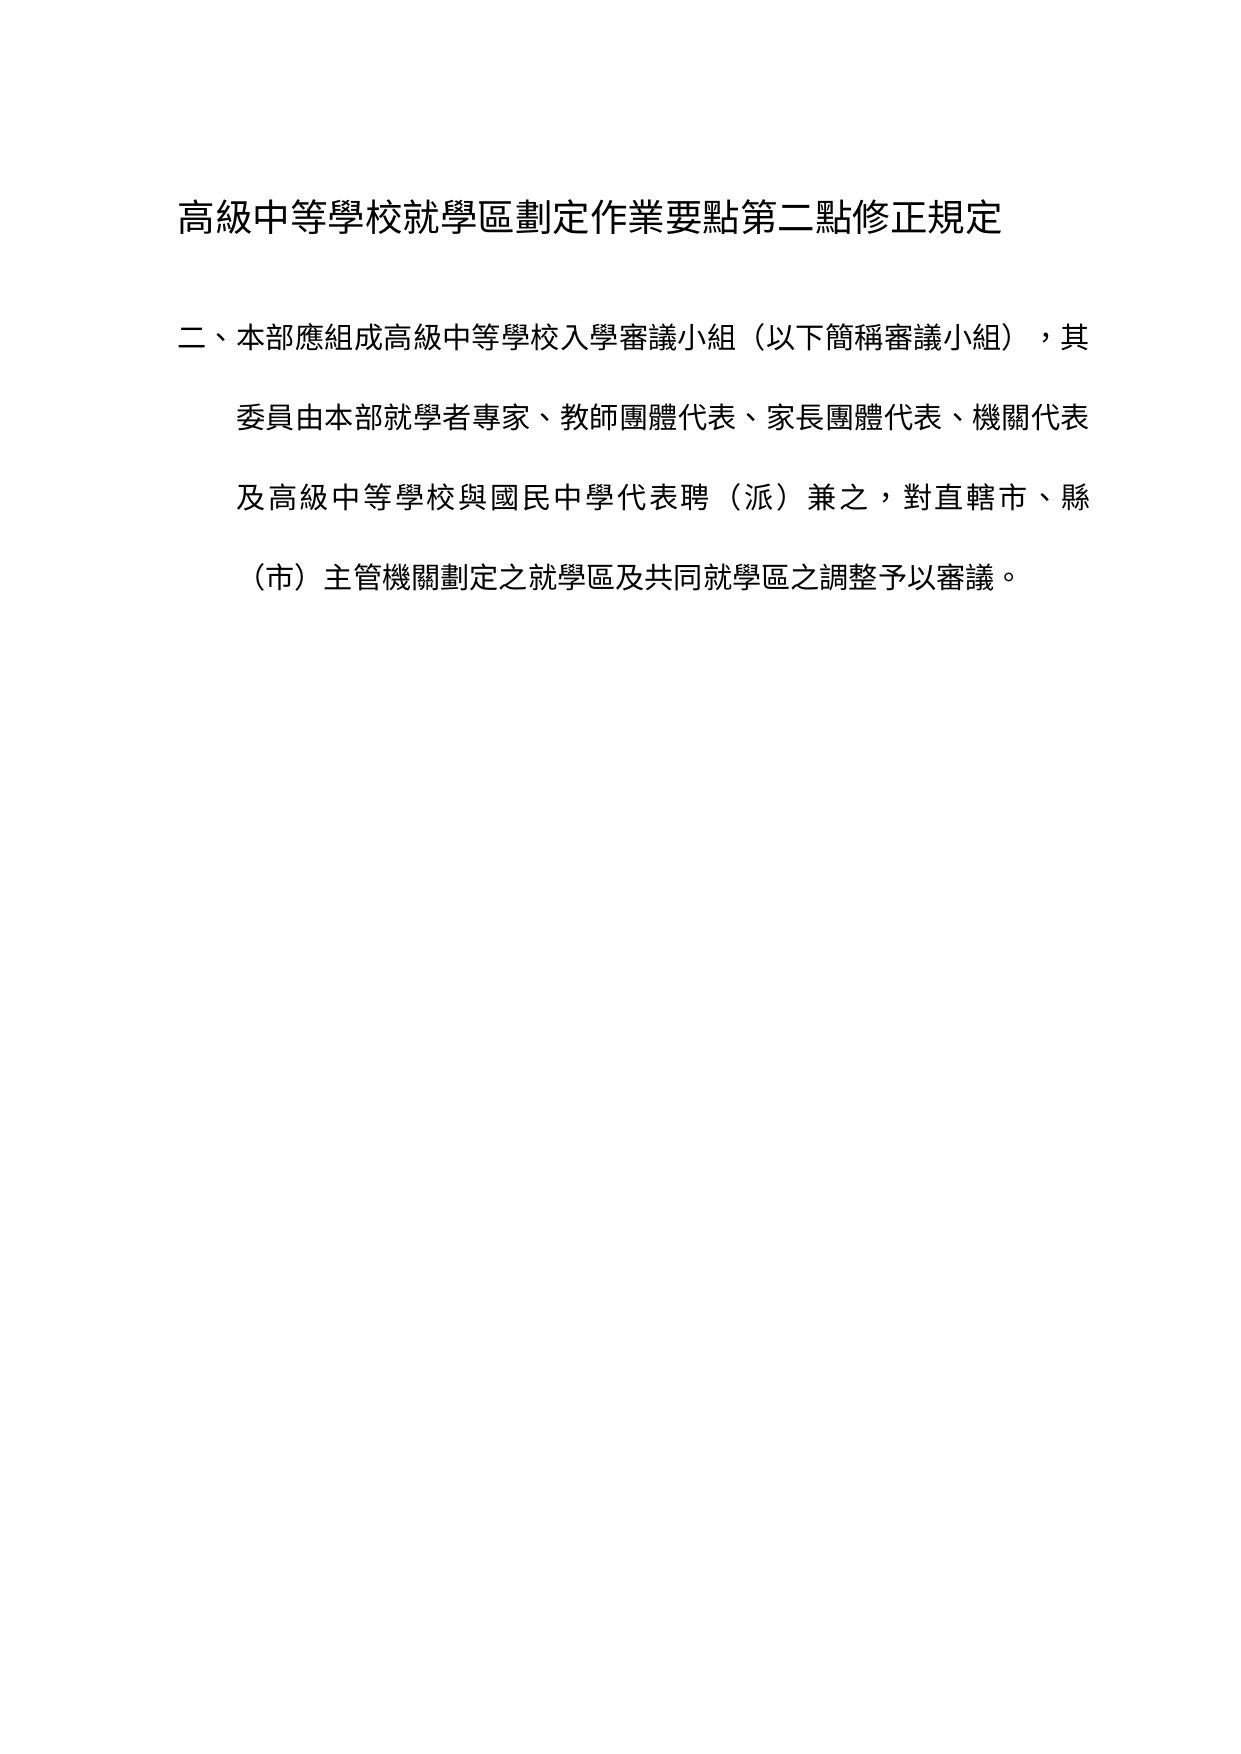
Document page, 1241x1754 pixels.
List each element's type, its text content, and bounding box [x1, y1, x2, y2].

text 高級中等學校就學區劃定作業要點第二點修正規定 [177, 175, 1092, 255]
text 二、本部應組成高級中等學校入學審議小組（以下簡稱審議小組），其委員由本部就學者專家、教師團體代表、家長團體代表、機關代表及高級中等學校與國民中學代表聘（派）兼之，對直轄市、縣（市）主管機關劃定之就學區及共同就學區之調整予以審議。 [177, 295, 1092, 616]
